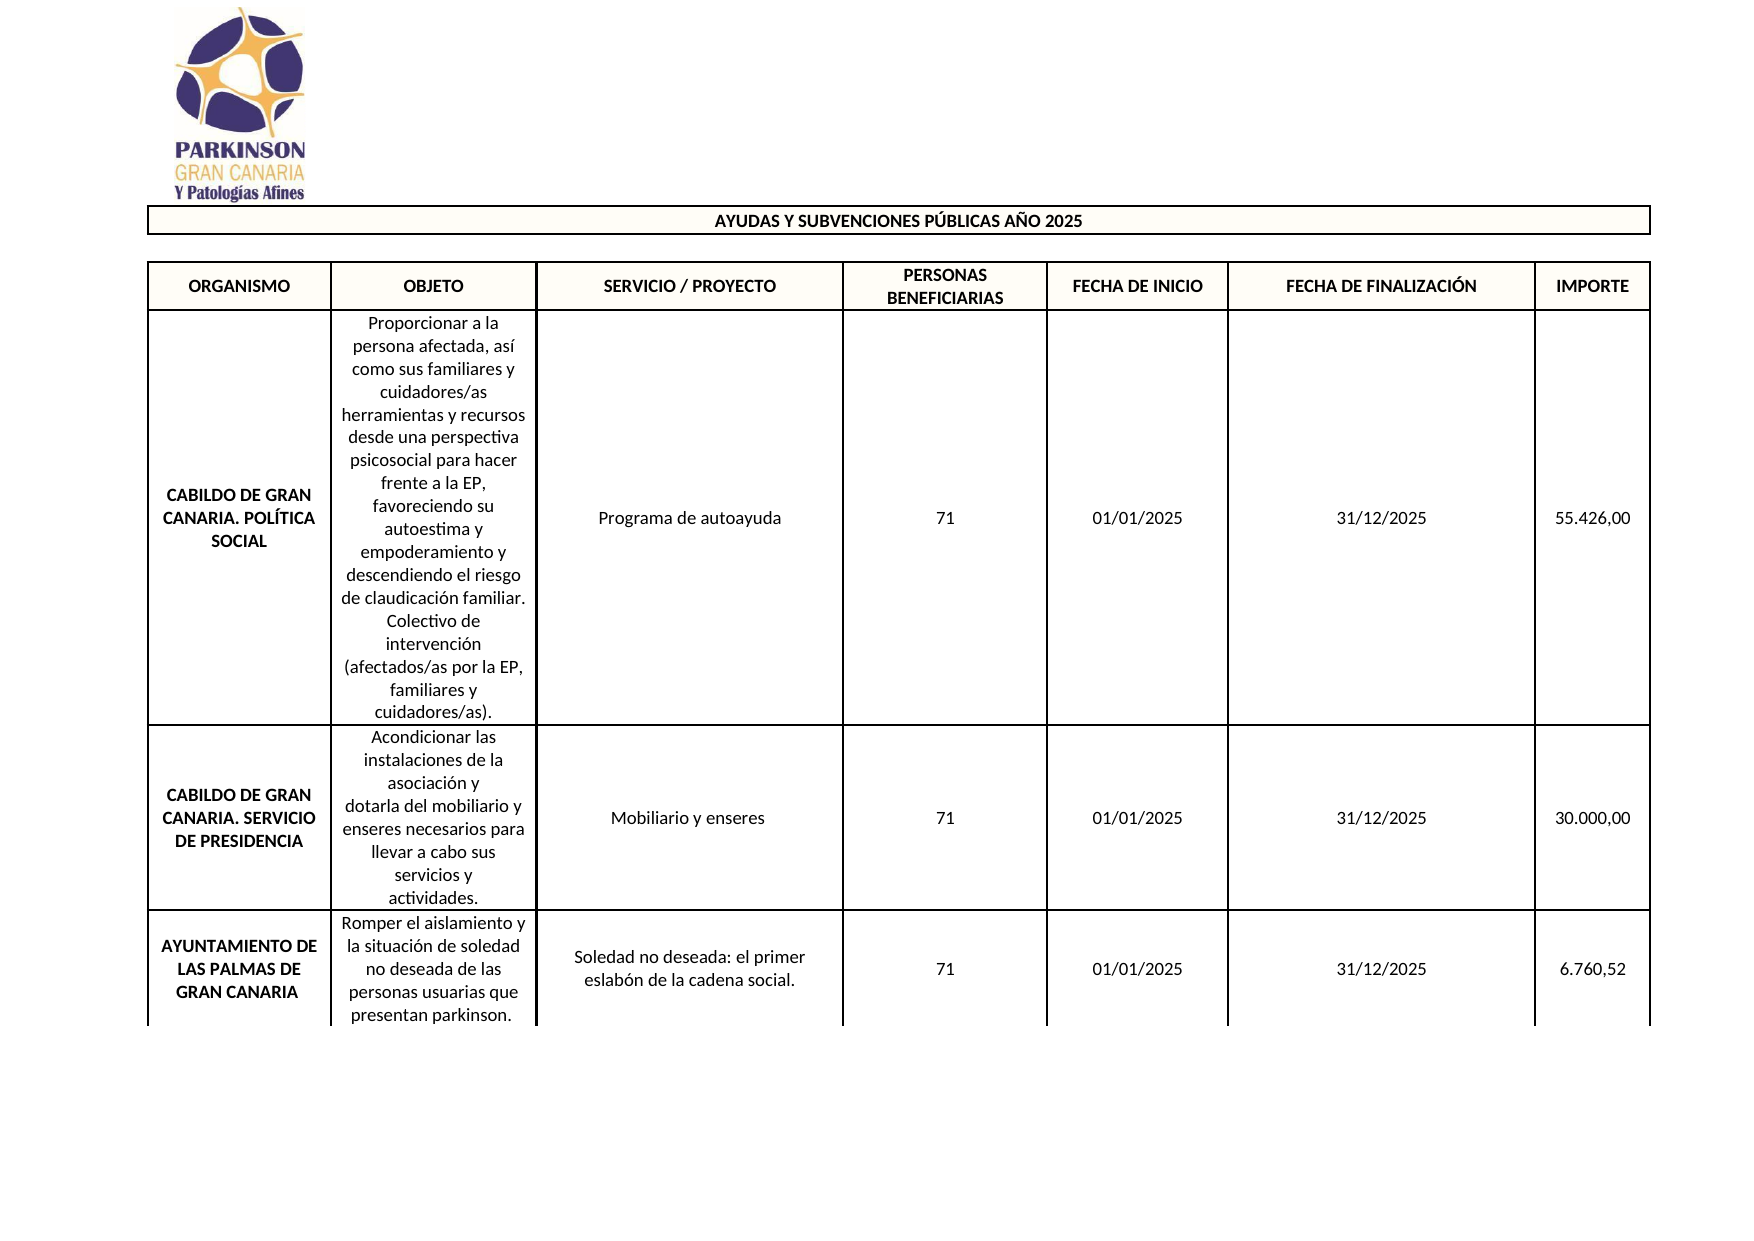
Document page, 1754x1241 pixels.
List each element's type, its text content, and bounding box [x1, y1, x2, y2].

table_cell 31/12/2025 [1229, 726, 1534, 909]
table_cell [1228, 235, 1535, 261]
table_header [148, 177, 331, 205]
table_cell 71 [844, 911, 1046, 1026]
table_cell FECHA DE FINALIZACIÓN [1229, 263, 1534, 309]
table_cell [1047, 235, 1228, 261]
table_cell Proporcionar a la persona afectada, así como sus familiares y cuidadores/as herramientas y recursos desde una perspectiva psicosocial para hacer frente a la EP, favoreciendo su autoestima y empoderamiento y descendiendo el riesgo de claudicación familiar. Colectivo de intervención (afectados/as por la EP, familiares y cuidadores/as). [332, 311, 535, 723]
table_cell 30.000,00 [1536, 726, 1649, 909]
table_cell 71 [844, 726, 1046, 909]
table_cell 01/01/2025 [1048, 726, 1227, 909]
table_cell 31/12/2025 [1229, 911, 1534, 1026]
table_cell 55.426,00 [1536, 311, 1649, 723]
table_header [1047, 177, 1228, 205]
table_cell Soledad no deseada: el primer eslabón de la cadena social. [538, 911, 842, 1026]
table_cell 71 [844, 311, 1046, 723]
table_cell [148, 235, 331, 261]
table_cell Programa de autoayuda [538, 311, 842, 723]
table_cell Romper el aislamiento y la situación de soledad no deseada de las personas usuarias que presentan parkinson. [332, 911, 535, 1026]
table_cell [843, 235, 1047, 261]
table_cell 01/01/2025 [1048, 311, 1227, 723]
table_cell 6.760,52 [1536, 911, 1649, 1026]
table_cell PERSONAS BENEFICIARIAS [844, 263, 1046, 309]
table_cell Acondicionar las instalaciones de la asociación y dotarla del mobiliario y enseres necesarios para llevar a cabo sus servicios y actividades. [332, 726, 535, 909]
table_cell [536, 235, 843, 261]
table_header [1228, 177, 1535, 205]
table_header [331, 177, 536, 205]
table_cell ORGANISMO [149, 263, 330, 309]
table_cell FECHA DE INICIO [1048, 263, 1227, 309]
table_cell AYUDAS Y SUBVENCIONES PÚBLICAS AÑO 2025 [149, 207, 1649, 233]
table_header [536, 177, 843, 205]
table_header [843, 177, 1047, 205]
table_cell IMPORTE [1536, 263, 1649, 309]
table_cell CABILDO DE GRAN CANARIA. POLÍTICA SOCIAL [149, 311, 330, 723]
table_cell CABILDO DE GRAN CANARIA. SERVICIO DE PRESIDENCIA [149, 726, 330, 909]
table_cell Mobiliario y enseres [538, 726, 842, 909]
table_cell 31/12/2025 [1229, 311, 1534, 723]
table_cell [331, 235, 536, 261]
table_cell 01/01/2025 [1048, 911, 1227, 1026]
table_cell OBJETO [332, 263, 535, 309]
table_cell SERVICIO / PROYECTO [538, 263, 842, 309]
table_header [1535, 177, 1650, 205]
table_cell [1535, 235, 1650, 261]
table_cell AYUNTAMIENTO DE LAS PALMAS DE GRAN CANARIA [149, 911, 330, 1026]
